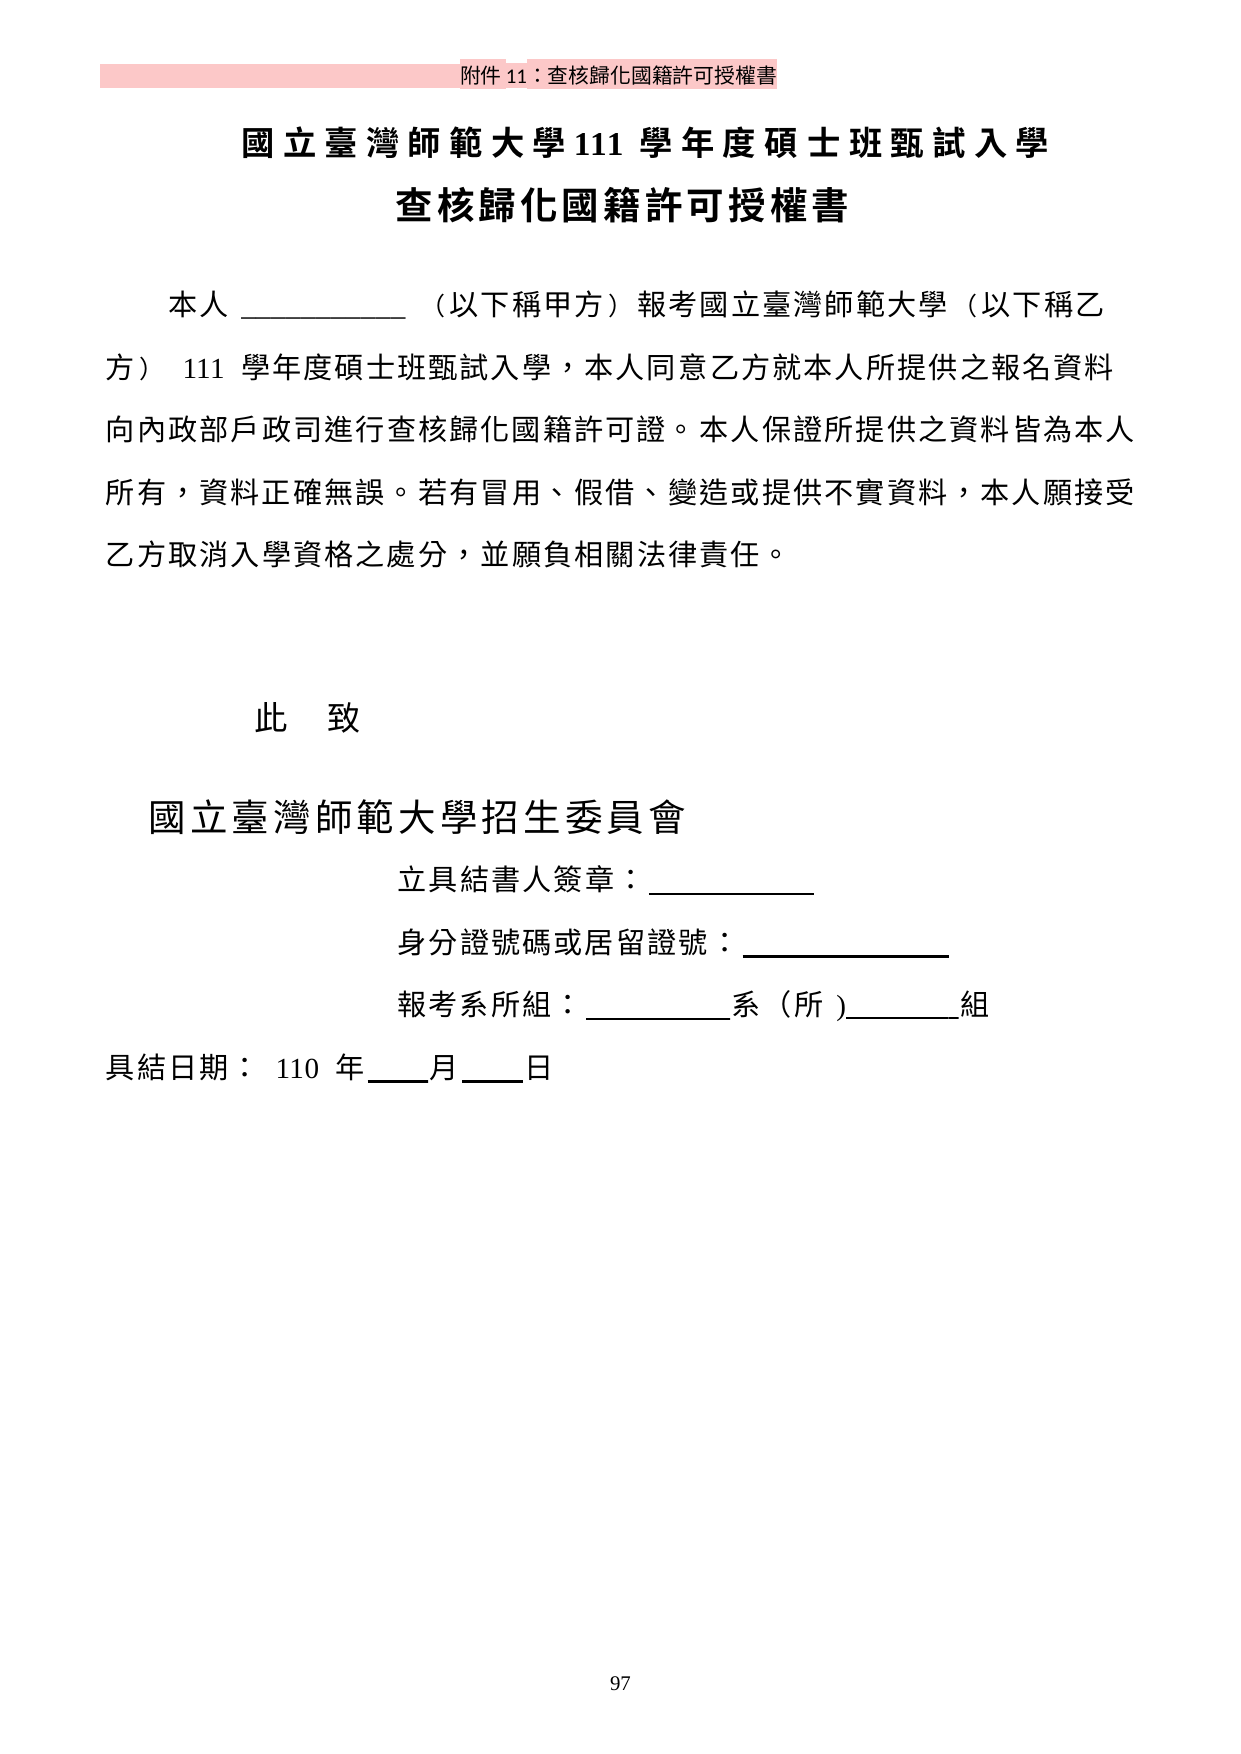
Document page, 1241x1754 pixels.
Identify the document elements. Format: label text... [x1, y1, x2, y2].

text 身分證號碼或居留證號： [104, 899, 1136, 961]
text 國立臺灣師範大學招生委員會 [142, 774, 1098, 836]
text 立具結書人簽章： [104, 836, 1136, 899]
text 報考系所組： 系（所) 組 [389, 961, 1136, 1024]
text 查核歸化國籍許可授權書 [142, 161, 1098, 224]
text 具結日期：110年 月 日 [104, 1024, 1136, 1086]
text 本人___________（以下稱甲方）報考國立臺灣師範大學（以下稱乙方）111學年度碩士班甄試入學，本人同意乙方就本人所提供之報名資料向內政部戶政司進行查核歸化國籍許可證。本人保證所提供之資料皆為本人所有，資料正確無誤。若有冒用、假借、變造或提供不實資料，本人願接受乙方取消入學資格之處分，並願負相關法律責任。 [104, 261, 1136, 574]
text 此 致 [242, 674, 1136, 736]
text 國立臺灣師範大學111學年度碩士班甄試入學 [104, 99, 1136, 161]
